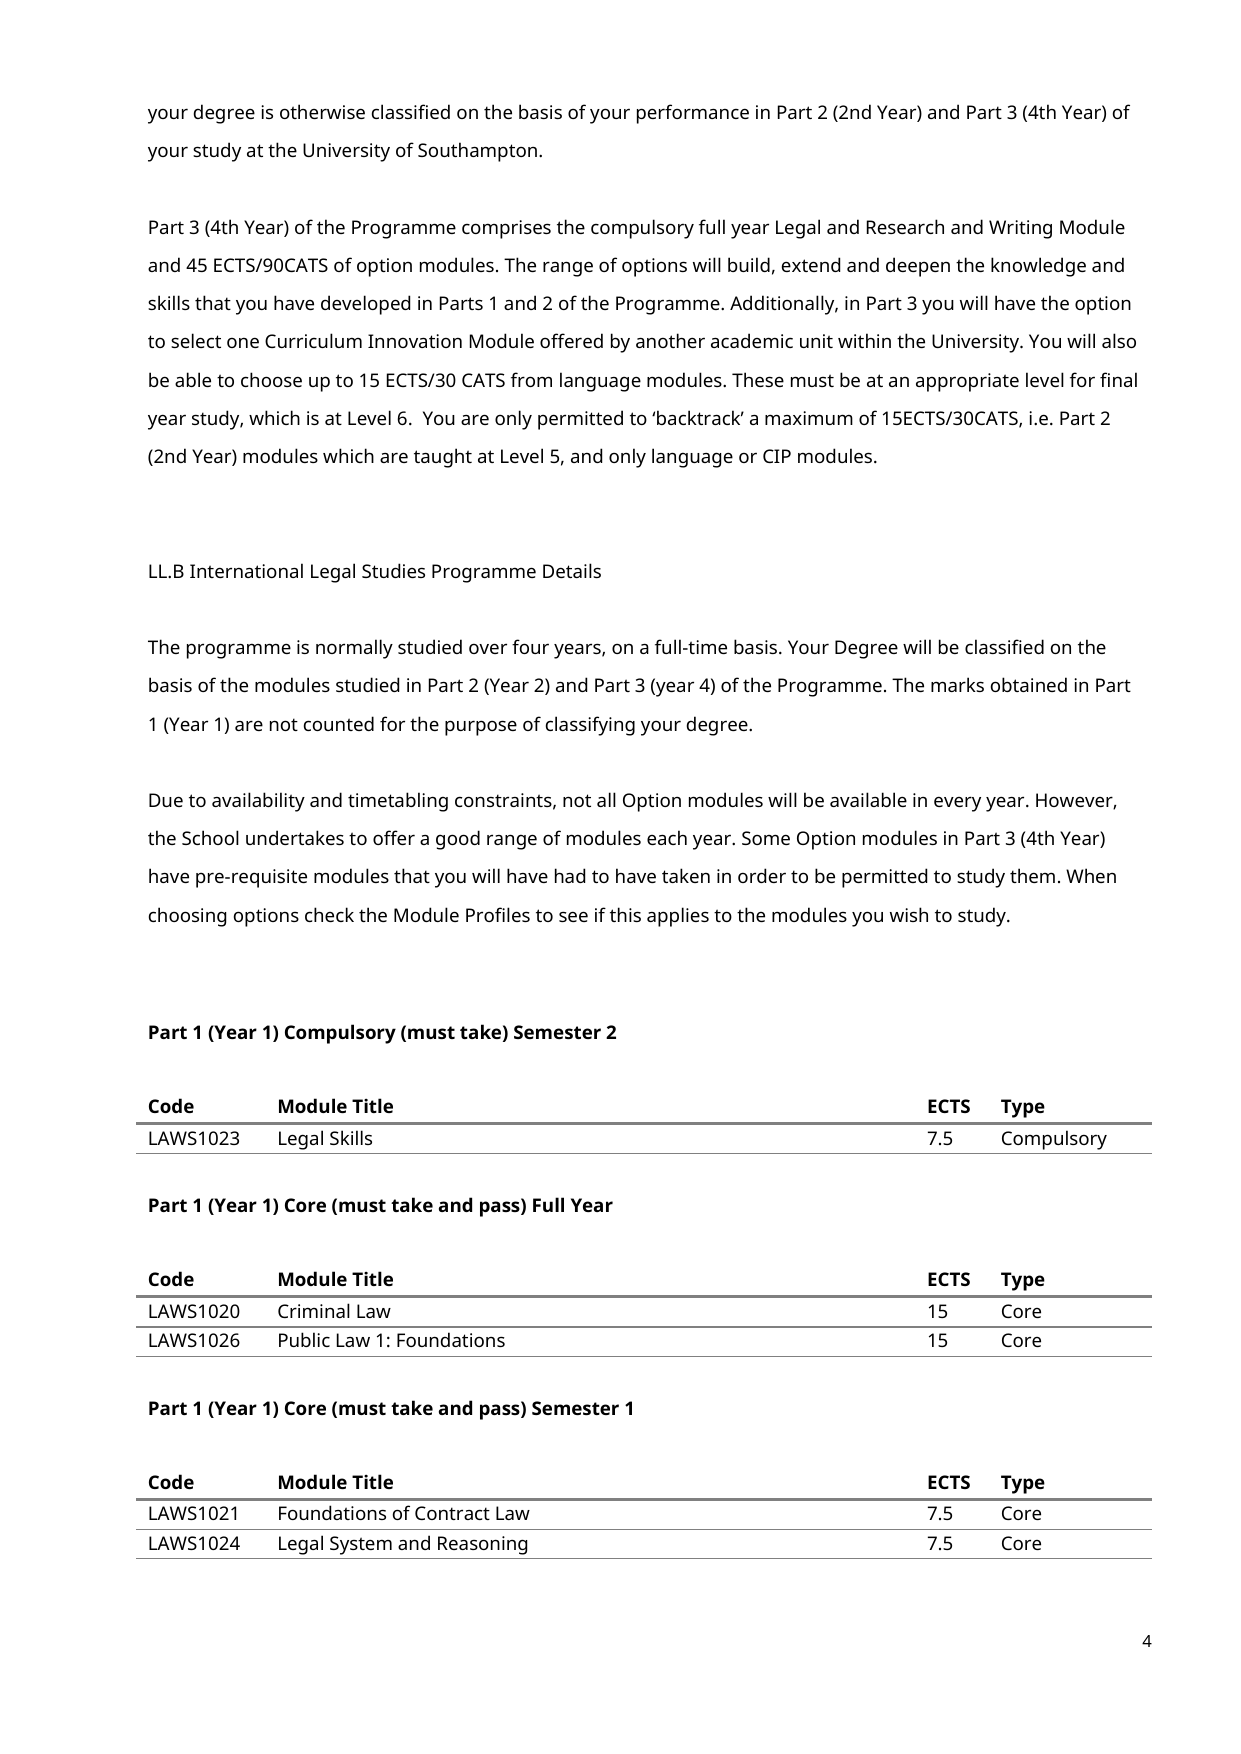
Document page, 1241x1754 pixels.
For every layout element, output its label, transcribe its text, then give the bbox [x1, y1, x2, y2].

table_cell Part 1 (Year 1) Core (must take and pass) Semester 1 [136, 1357, 1152, 1469]
table_cell Module Title [266, 1094, 916, 1122]
table_cell Foundations of Contract Law [266, 1501, 916, 1529]
table_cell LAWS1020 [136, 1298, 266, 1326]
table_cell LAWS1021 [136, 1501, 266, 1529]
table_cell Criminal Law [266, 1298, 916, 1326]
table_cell Type [989, 1267, 1152, 1295]
table_cell Core [989, 1530, 1152, 1558]
table_cell Type [989, 1469, 1152, 1498]
table_cell 7.5 [916, 1501, 989, 1529]
table_cell Module Title [266, 1469, 916, 1498]
table_header your degree is otherwise classified on the basis of your performance in Part 2 (2nd Year) and Part 3 (4th Year) of your study at the University of Southampton. Part 3 (4th Year) of the Programme comprises the compulsory full year Legal and Research and Writing Module and 45 ECTS/90CATS of option modules. The range of options will build, extend and deepen the knowledge and skills that you have developed in Parts 1 and 2 of the Programme. Additionally, in Part 3 you will have the option to select one Curriculum Innovation Module offered by another academic unit within the University. You will also be able to choose up to 15 ECTS/30 CATS from language modules. These must be at an appropriate level for final year study, which is at Level 6. You are only permitted to ‘backtrack’ a maximum of 15ECTS/30CATS, i.e. Part 2 (2nd Year) modules which are taught at Level 5, and only language or CIP modules. LL.B International Legal Studies Programme Details The programme is normally studied over four years, on a full-time basis. Your Degree will be classified on the basis of the modules studied in Part 2 (Year 2) and Part 3 (year 4) of the Programme. The marks obtained in Part 1 (Year 1) are not counted for the purpose of classifying your degree. Due to availability and timetabling constraints, not all Option modules will be available in every year. However, the School undertakes to offer a good range of modules each year. Some Option modules in Part 3 (4th Year) have pre-requisite modules that you will have had to have taken in order to be permitted to study them. When choosing options check the Module Profiles to see if this applies to the modules you wish to study. [136, 99, 1152, 981]
table_cell ECTS [916, 1469, 989, 1498]
table_cell Core [989, 1298, 1152, 1326]
table_cell Code [136, 1267, 266, 1295]
table_cell 15 [916, 1328, 989, 1356]
table_cell Public Law 1: Foundations [266, 1328, 916, 1356]
table_cell Core [989, 1328, 1152, 1356]
table_cell LAWS1023 [136, 1125, 266, 1153]
table_cell ECTS [916, 1267, 989, 1295]
table_cell 7.5 [916, 1530, 989, 1558]
table_cell [136, 1559, 1152, 1596]
table_cell 15 [916, 1298, 989, 1326]
table_cell 7.5 [916, 1125, 989, 1153]
table_cell Code [136, 1469, 266, 1498]
table_cell Part 1 (Year 1) Core (must take and pass) Full Year [136, 1154, 1152, 1267]
table_cell Module Title [266, 1267, 916, 1295]
table_cell ECTS [916, 1094, 989, 1122]
table_cell Type [989, 1094, 1152, 1122]
table_cell Code [136, 1094, 266, 1122]
table_cell Core [989, 1501, 1152, 1529]
table_cell Compulsory [989, 1125, 1152, 1153]
table_cell LAWS1026 [136, 1328, 266, 1356]
table_cell LAWS1024 [136, 1530, 266, 1558]
table_cell Legal Skills [266, 1125, 916, 1153]
table_cell Legal System and Reasoning [266, 1530, 916, 1558]
table_cell Part 1 (Year 1) Compulsory (must take) Semester 2 [136, 981, 1152, 1093]
